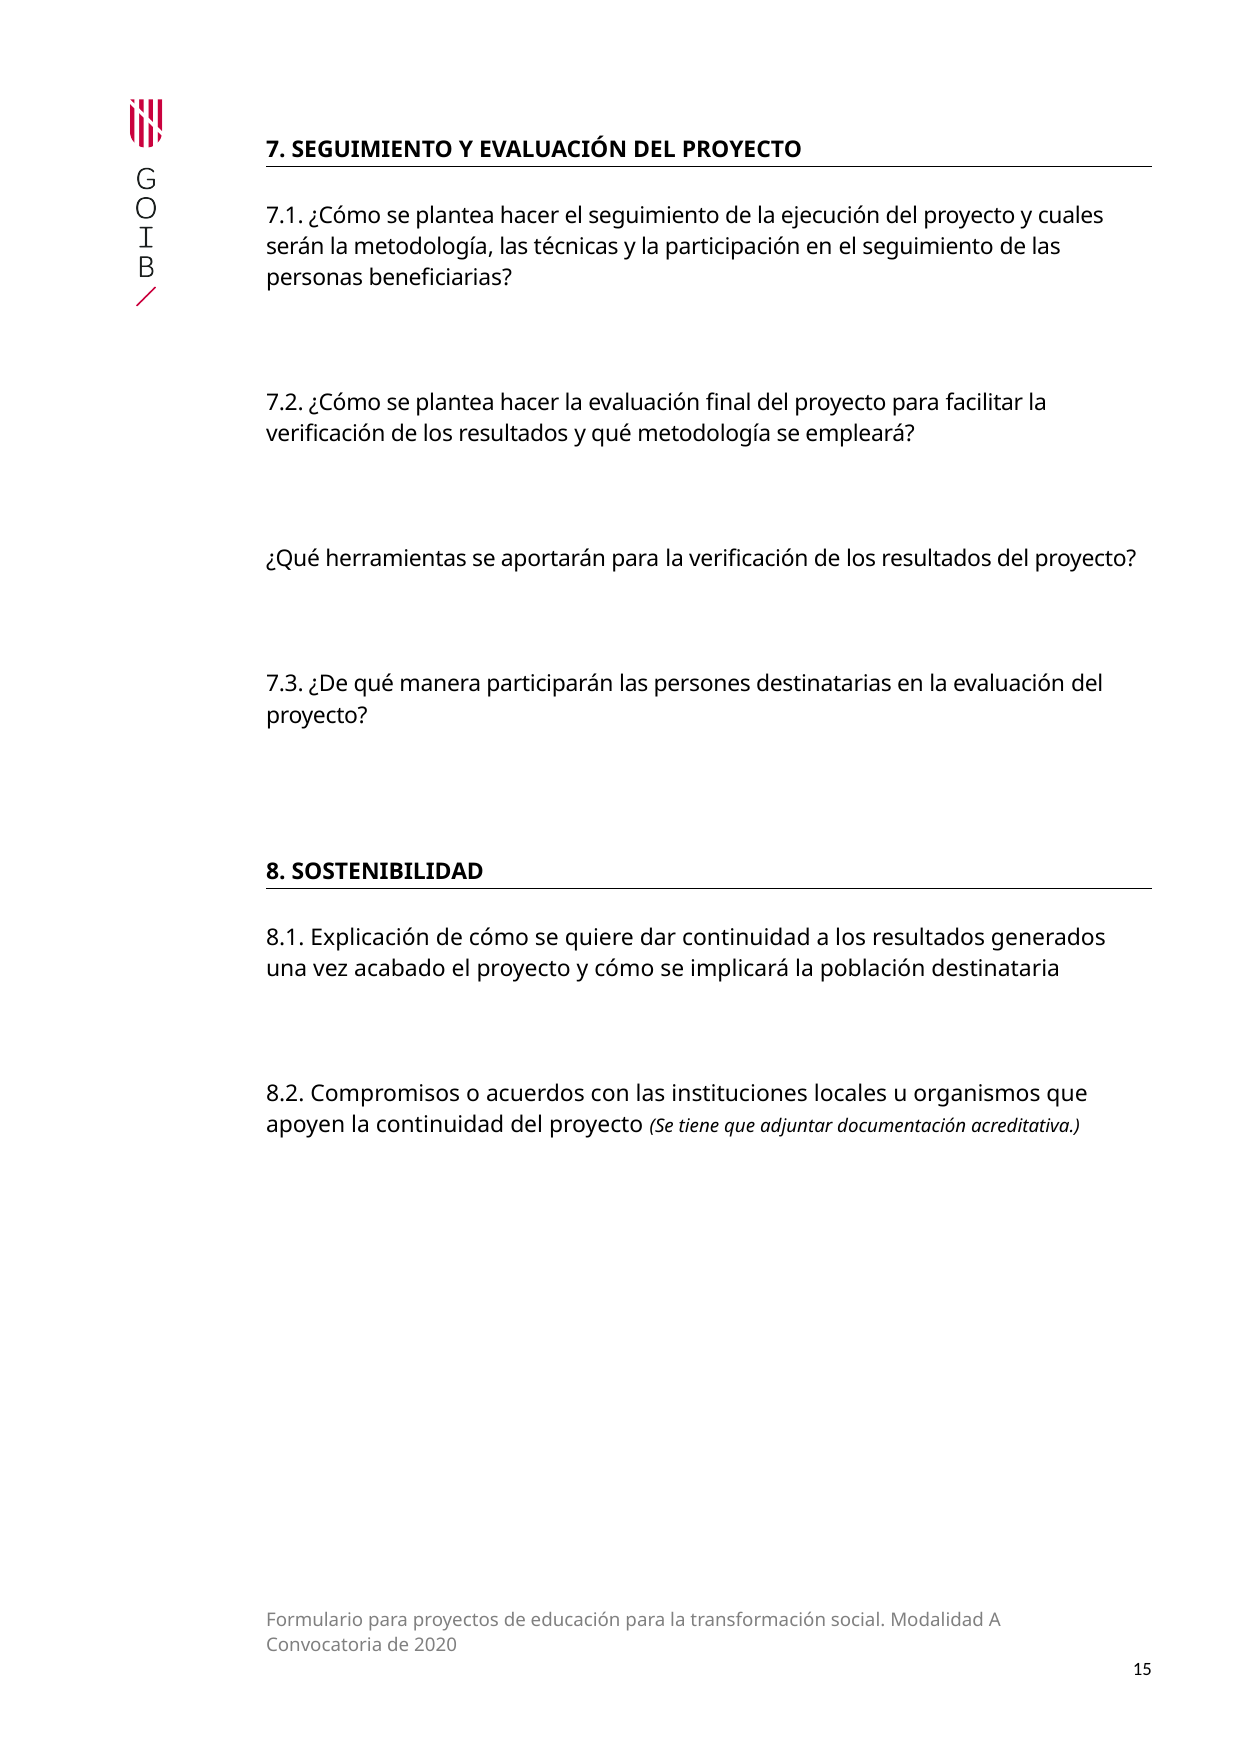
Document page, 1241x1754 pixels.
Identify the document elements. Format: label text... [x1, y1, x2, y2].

text 7.2. ¿Cómo se plantea hacer la evaluación final del proyecto para facilitar la verificación de los resultados y qué metodología se empleará? [266, 386, 1152, 448]
text 8.2. Compromisos o acuerdos con las instituciones locales u organismos que apoyen la continuidad del proyecto (Se tiene que adjuntar documentación acreditativa.) [266, 1077, 1152, 1139]
picture [101, 76, 191, 337]
text ¿Qué herramientas se aportarán para la verificación de los resultados del proyecto? [266, 542, 1152, 573]
text 7.1. ¿Cómo se plantea hacer el seguimiento de la ejecución del proyecto y cuales serán la metodología, las técnicas y la participación en el seguimiento de las personas beneficiarias? [266, 198, 1152, 292]
subtitle 7. SEGUIMIENTO Y EVALUACIÓN DEL PROYECTO [266, 133, 1152, 166]
text 7.3. ¿De qué manera participarán las persones destinatarias en la evaluación del proyecto? [266, 667, 1152, 730]
subtitle 8. SOSTENIBILIDAD [266, 855, 1152, 888]
text 8.1. Explicación de cómo se quiere dar continuidad a los resultados generados una vez acabado el proyecto y cómo se implicará la población destinataria [266, 920, 1152, 983]
